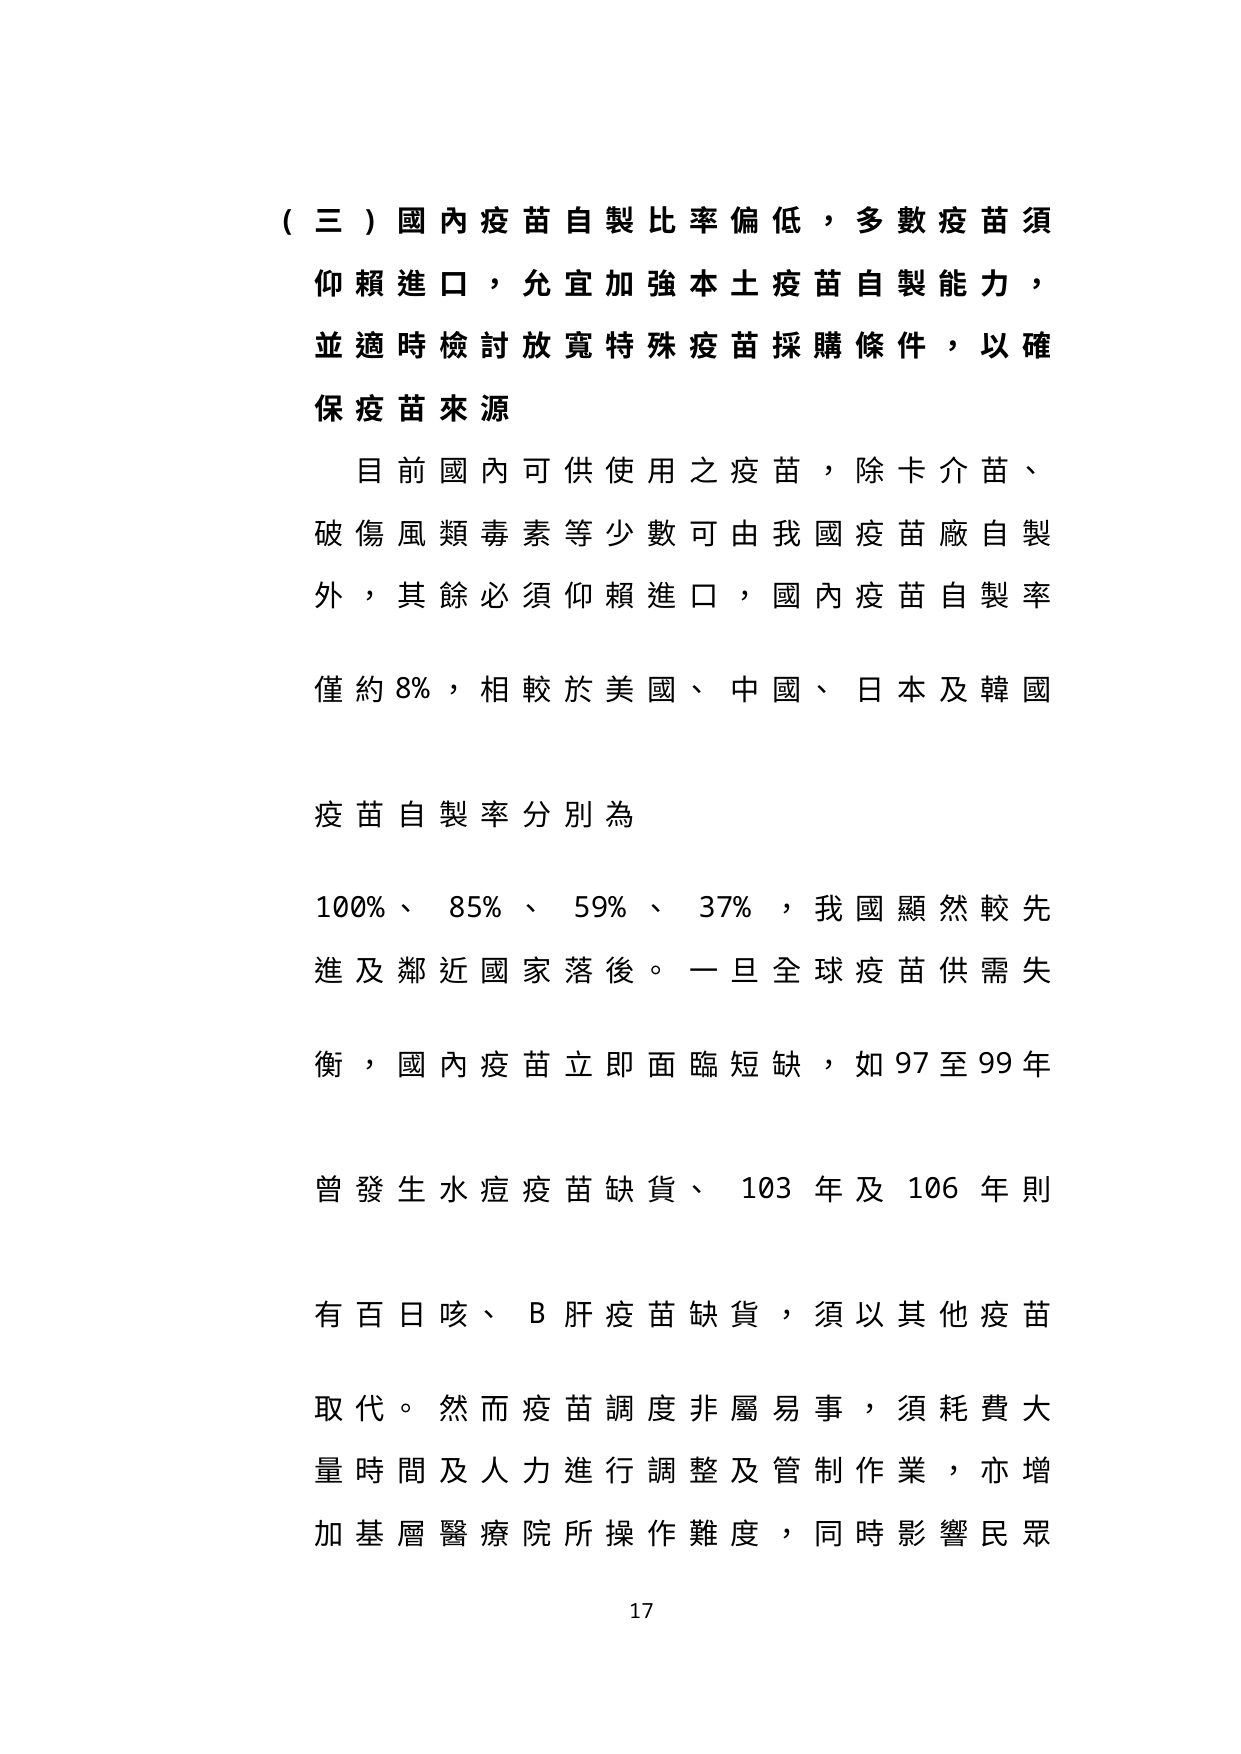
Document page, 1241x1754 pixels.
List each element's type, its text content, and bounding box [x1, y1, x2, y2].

text (三)國內疫苗自製比率偏低，多數疫苗須仰賴進口，允宜加強本土疫苗自製能力，並適時檢討放寬特殊疫苗採購條件，以確保疫苗來源 [242, 177, 1058, 427]
text 目前國內可供使用之疫苗，除卡介苗、破傷風類毒素等少數可由我國疫苗廠自製外，其餘必須仰賴進口，國內疫苗自製率僅約8%，相較於美國、中國、日本及韓國疫苗自製率分別為100%、85%、59%、37%，我國顯然較先進及鄰近國家落後。一旦全球疫苗供需失衡，國內疫苗立即面臨短缺，如97至99年曾發生水痘疫苗缺貨、103年及106年則有百日咳、B肝疫苗缺貨，須以其他疫苗取代。然而疫苗調度非屬易事，須耗費大量時間及人力進行調整及管制作業，亦增加基層醫療院所操作難度，同時影響民眾 [271, 427, 1058, 1552]
